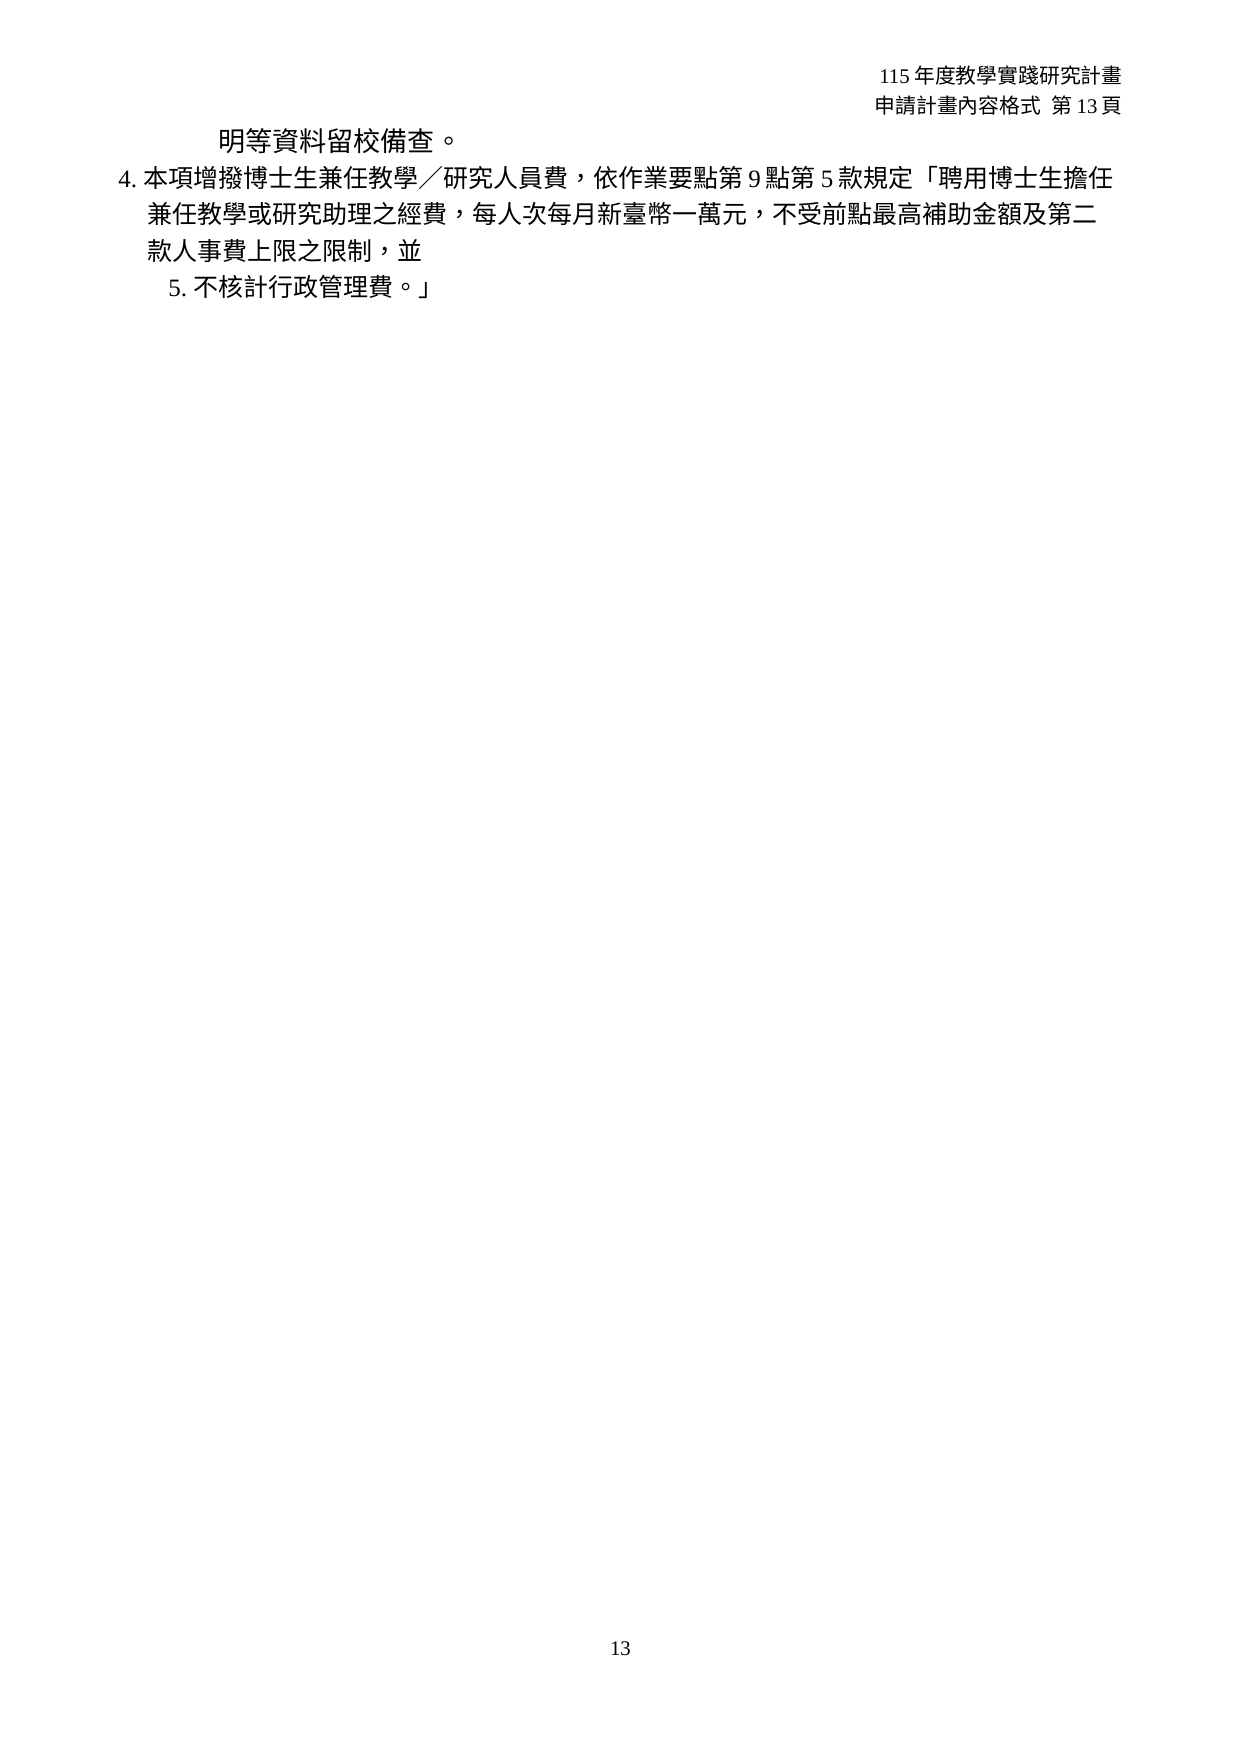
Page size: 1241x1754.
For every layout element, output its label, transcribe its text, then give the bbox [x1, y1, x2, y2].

list 明等資料留校備查。 [168, 119, 1122, 159]
list 本項增撥博士生兼任教學／研究人員費，依作業要點第9點第5款規定「聘用博士生擔任兼任教學或研究助理之經費，每人次每月新臺幣一萬元，不受前點最高補助金額及第二款人事費上限之限制，並 [118, 159, 1122, 267]
list 不核計行政管理費。」 [168, 267, 1122, 304]
